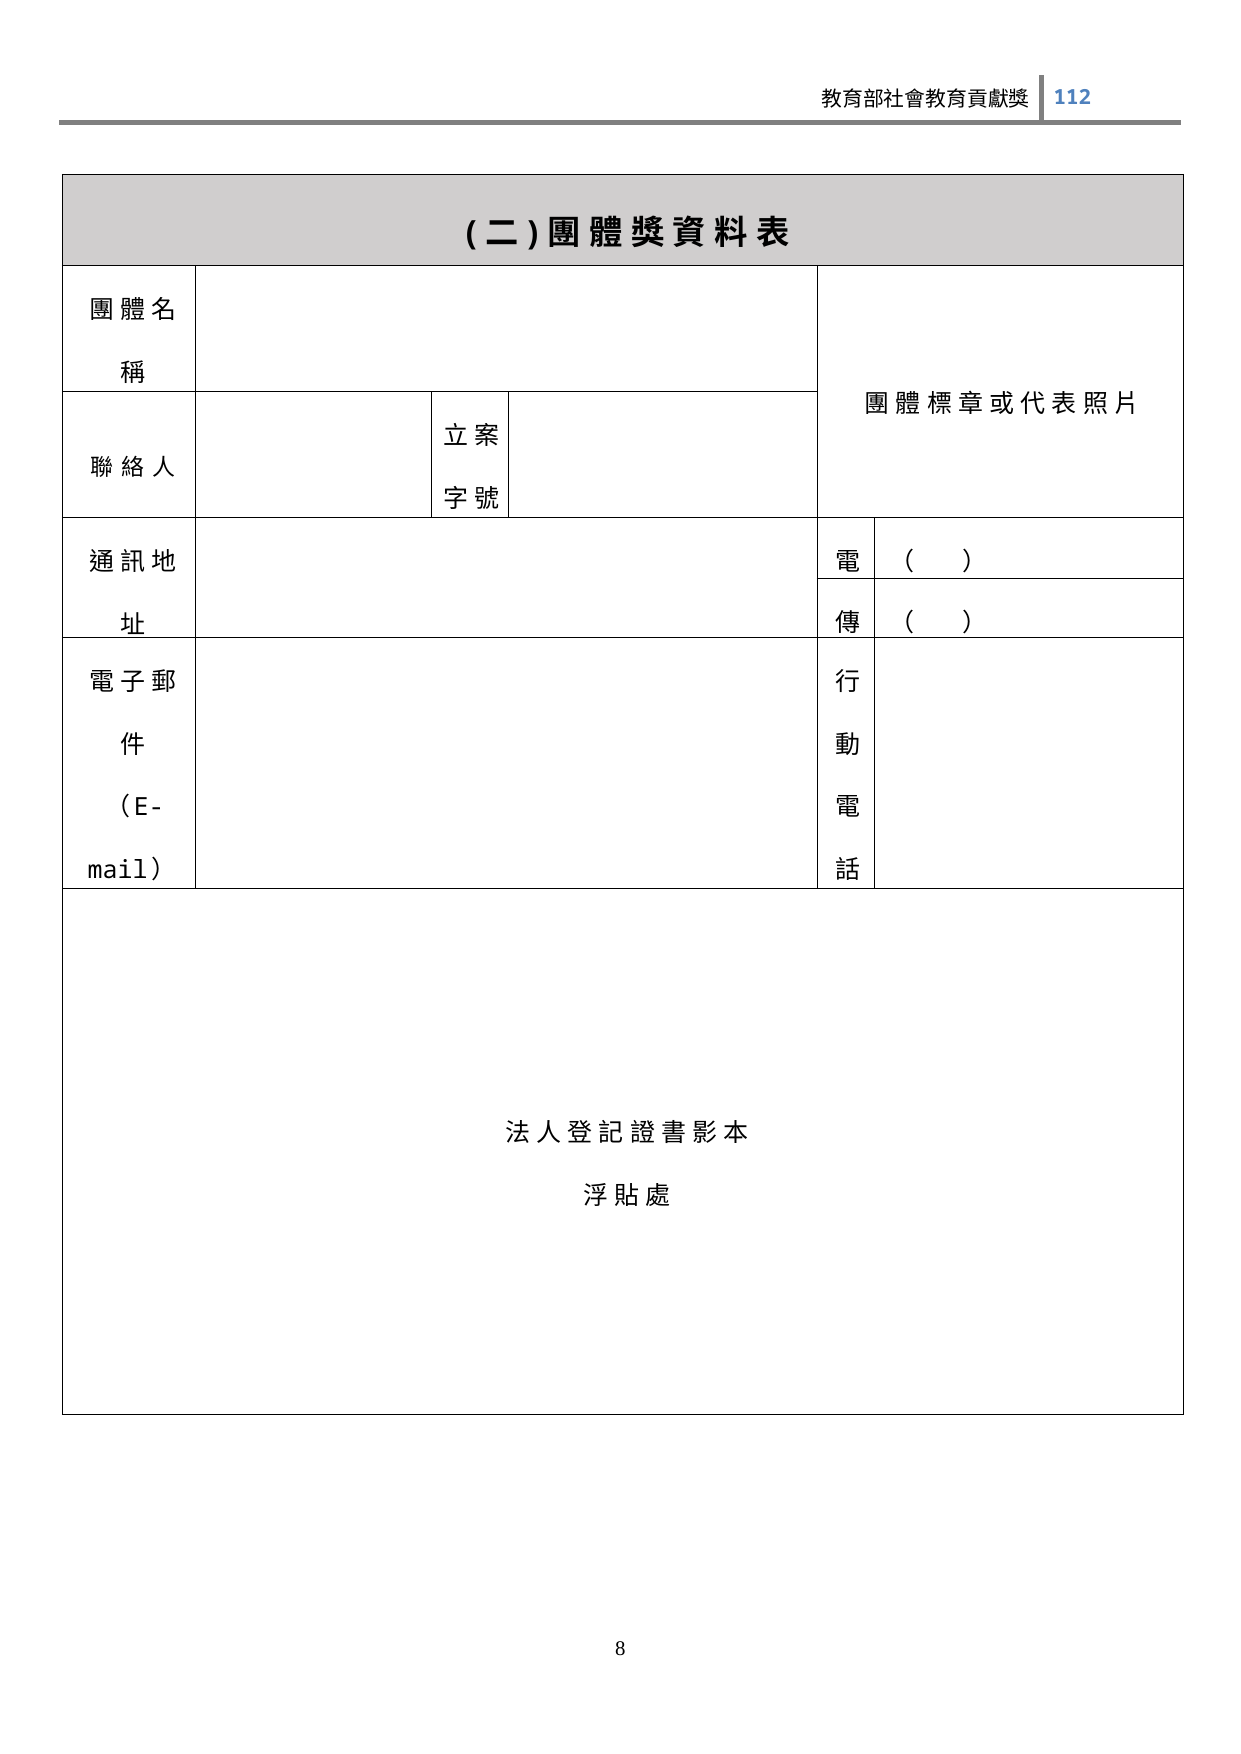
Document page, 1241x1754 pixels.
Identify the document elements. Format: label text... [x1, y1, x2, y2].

table_cell [196, 392, 431, 517]
table_cell 通訊地址 [63, 518, 195, 637]
table_cell 電子郵件 （E-mail） [63, 638, 195, 888]
table_cell [196, 518, 817, 637]
table_cell 法人登記證書影本 浮貼處 [63, 889, 1183, 1414]
table_cell [196, 638, 817, 888]
table_cell （ ） [875, 579, 1183, 637]
table_cell 傳真 [818, 579, 874, 637]
table_cell 電話 [818, 518, 874, 578]
table_cell [509, 392, 817, 517]
table_cell 聯絡人 [63, 392, 195, 517]
table_cell 行動 電話 [818, 638, 874, 888]
table_cell [875, 638, 1183, 888]
table_cell （ ） [875, 518, 1183, 578]
table_cell [196, 266, 817, 391]
table_cell 團體標章或代表照片 [818, 266, 1183, 517]
table_cell 立案 字號 [432, 392, 508, 517]
table_cell 團體名稱 [63, 266, 195, 391]
table_header (二)團體獎資料表 [63, 175, 1183, 265]
